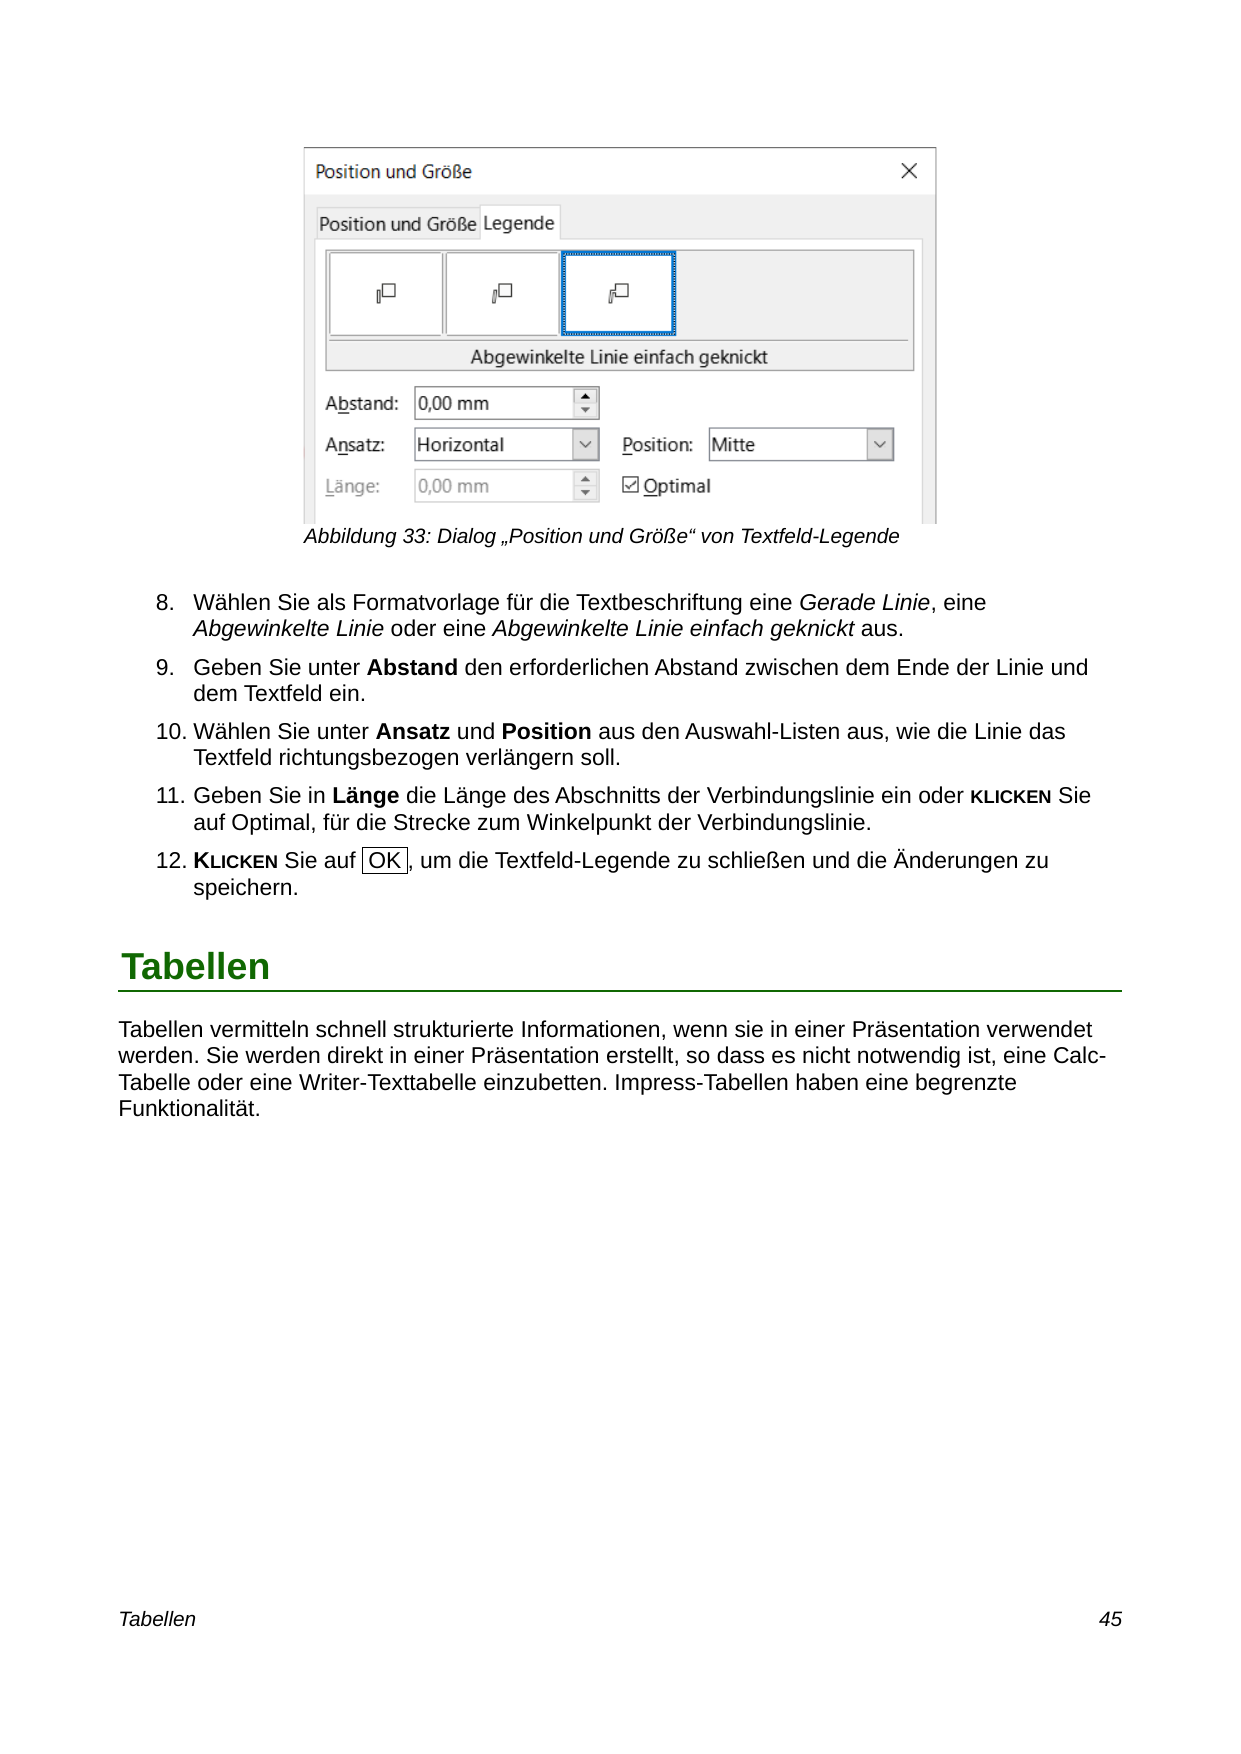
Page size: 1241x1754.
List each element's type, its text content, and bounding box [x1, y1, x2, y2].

list Klicken Sie auf OK, um die Textfeld-Legende zu schließen und die Änderungen zu speichern. [156, 847, 1122, 900]
subtitle Tabellen [118, 941, 1122, 990]
list Wählen Sie als Formatvorlage für die Textbeschriftung eine Gerade Linie, eine Abgewinkelte Linie oder eine Abgewinkelte Linie einfach geknickt aus. [156, 589, 1122, 642]
text Abbildung 33: Dialog „Position und Größe“ von Textfeld-Legende [304, 524, 936, 548]
list Wählen Sie unter Ansatz und Position aus den Auswahl-Listen aus, wie die Linie das Textfeld richtungsbezogen verlängern soll. [156, 718, 1122, 771]
picture [303, 147, 937, 524]
text Tabellen vermitteln schnell strukturierte Informationen, wenn sie in einer Präsentation verwendet werden. Sie werden direkt in einer Präsentation erstellt, so dass es nicht notwendig ist, eine Calc-Tabelle oder eine Writer-Texttabelle einzubetten. Impress-Tabellen haben eine begrenzte Funktionalität. [118, 1016, 1122, 1121]
list Geben Sie in Länge die Länge des Abschnitts der Verbindungslinie ein oder klicken Sie auf Optimal, für die Strecke zum Winkelpunkt der Verbindungslinie. [156, 782, 1122, 835]
list Geben Sie unter Abstand den erforderlichen Abstand zwischen dem Ende der Linie und dem Textfeld ein. [156, 653, 1122, 706]
